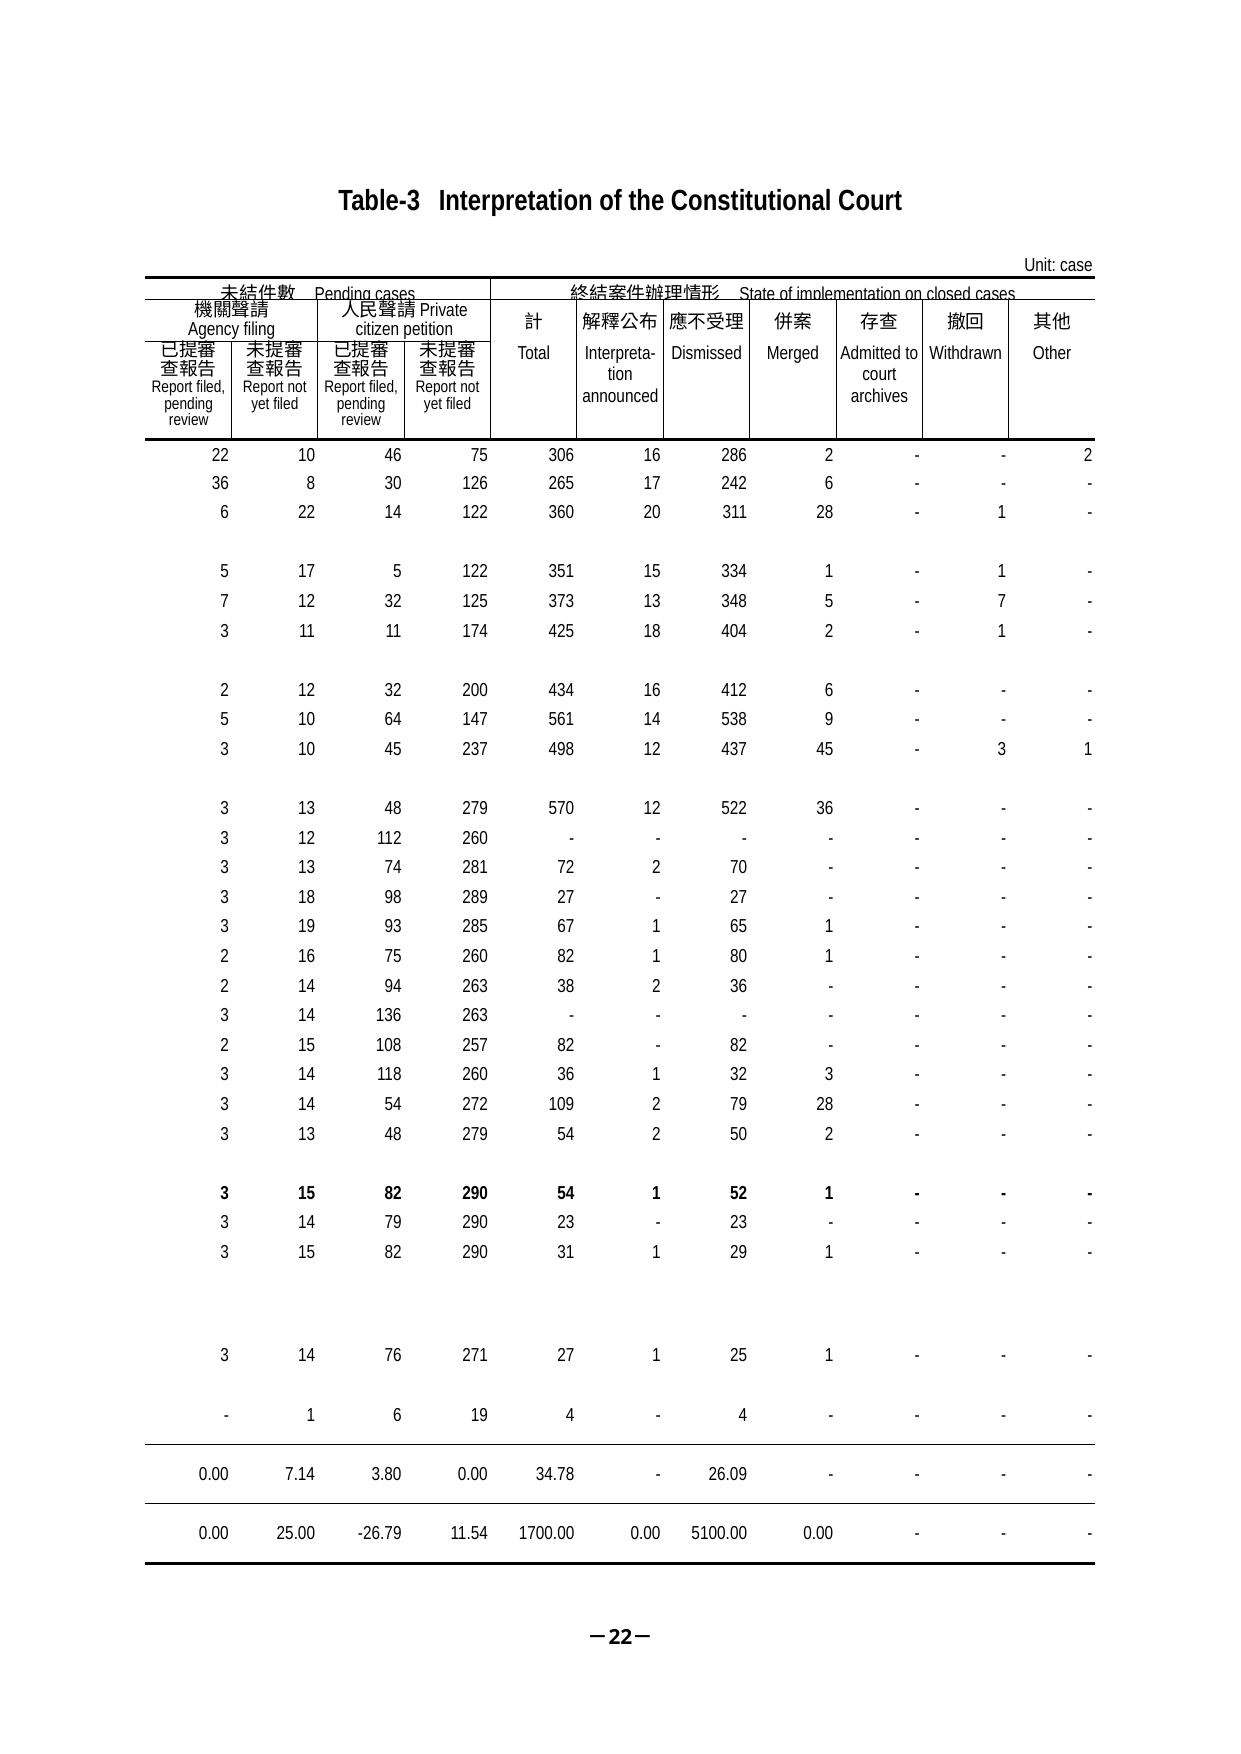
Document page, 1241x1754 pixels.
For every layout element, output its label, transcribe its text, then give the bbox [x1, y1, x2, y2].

table_cell - [836, 1385, 922, 1444]
table_cell 6 [145, 497, 231, 527]
table_cell [663, 527, 749, 556]
table_header 未結件數 Pending cases [145, 279, 490, 299]
table_cell Total [491, 341, 576, 438]
table_cell 136 [318, 1000, 404, 1030]
table_cell 3 [145, 1000, 231, 1030]
table_cell 52 [663, 1178, 749, 1207]
table_cell - [1009, 468, 1095, 497]
table_cell - [1009, 497, 1095, 527]
table_cell 15 [577, 556, 663, 586]
table_cell 28 [750, 1089, 836, 1118]
table_cell 7 [922, 586, 1009, 616]
table_cell - [836, 793, 922, 823]
table_cell [231, 645, 318, 675]
table_cell [836, 1296, 922, 1326]
table_cell 45 [318, 734, 404, 763]
table_cell 122 [404, 497, 491, 527]
table_cell 29 [663, 1237, 749, 1266]
table_cell 0.00 [404, 1445, 491, 1503]
table_cell [663, 1148, 749, 1178]
table_cell 265 [491, 468, 577, 497]
table_cell 1 [922, 616, 1009, 645]
table_cell - [491, 823, 577, 852]
table_cell 112 [318, 823, 404, 852]
table_cell - [1009, 823, 1095, 852]
table_cell - [1009, 1030, 1095, 1059]
table_cell 45 [750, 734, 836, 763]
table_cell - [750, 823, 836, 852]
table_cell 79 [318, 1207, 404, 1237]
table_cell 25 [663, 1326, 749, 1385]
table_cell [318, 1266, 404, 1296]
table_cell 11 [318, 616, 404, 645]
table_cell 15 [231, 1178, 318, 1207]
table_cell 1 [231, 1385, 318, 1444]
table_cell - [145, 1385, 231, 1444]
table_cell - [836, 675, 922, 704]
table_cell [577, 1266, 663, 1296]
table_cell 65 [663, 911, 749, 941]
table_cell - [750, 1445, 836, 1503]
table_cell [404, 764, 491, 793]
table_cell [318, 764, 404, 793]
table_cell [836, 645, 922, 675]
table_cell 80 [663, 941, 749, 971]
table_cell 538 [663, 704, 749, 734]
table_cell 16 [577, 675, 663, 704]
table_cell 260 [404, 1059, 491, 1089]
table_cell [922, 1266, 1009, 1296]
table_cell 334 [663, 556, 749, 586]
table_cell 3 [145, 734, 231, 763]
table_cell 36 [663, 971, 749, 1000]
table_cell - [836, 468, 922, 497]
table_cell - [836, 852, 922, 882]
table_cell - [922, 823, 1009, 852]
table_cell 6 [750, 468, 836, 497]
table_cell [577, 764, 663, 793]
table_cell - [922, 1445, 1009, 1503]
table_cell - [922, 704, 1009, 734]
table_cell - [836, 1059, 922, 1089]
table_cell 20 [577, 497, 663, 527]
table_cell 0.00 [145, 1504, 231, 1562]
table_cell 3 [750, 1059, 836, 1089]
table_cell - [922, 1326, 1009, 1385]
table_cell 23 [663, 1207, 749, 1237]
table_cell 8 [231, 468, 318, 497]
table_cell 5 [318, 556, 404, 586]
table_cell 50 [663, 1119, 749, 1148]
table_cell 425 [491, 616, 577, 645]
table_cell - [1009, 852, 1095, 882]
table_cell 94 [318, 971, 404, 1000]
table_cell - [836, 1030, 922, 1059]
table_cell 3 [145, 616, 231, 645]
table_cell 3 [145, 911, 231, 941]
table_cell 28 [750, 497, 836, 527]
table_cell 32 [318, 675, 404, 704]
table_cell [577, 645, 663, 675]
table_cell 289 [404, 882, 491, 911]
table_cell [145, 1148, 231, 1178]
table_cell 6 [750, 675, 836, 704]
table_cell 290 [404, 1178, 491, 1207]
table_cell 3 [145, 1119, 231, 1148]
table_cell 1 [577, 1059, 663, 1089]
table_cell 290 [404, 1207, 491, 1237]
table_cell 70 [663, 852, 749, 882]
table_cell Admitted to court archives [837, 341, 922, 438]
table_cell 27 [663, 882, 749, 911]
table_cell - [577, 1385, 663, 1444]
table_cell 242 [663, 468, 749, 497]
table_cell 已提審 查報告 [145, 342, 231, 379]
table_cell [404, 645, 491, 675]
table_cell [750, 1266, 836, 1296]
table_cell 16 [577, 441, 663, 468]
table_cell - [577, 1207, 663, 1237]
table_cell [750, 527, 836, 556]
table_cell 285 [404, 911, 491, 941]
table_cell - [836, 882, 922, 911]
table_cell 17 [231, 556, 318, 586]
table_cell 570 [491, 793, 577, 823]
table_cell 1 [750, 1237, 836, 1266]
table_cell Withdrawn [923, 341, 1008, 438]
table_cell 17 [577, 468, 663, 497]
table_cell 3 [145, 823, 231, 852]
table_cell - [836, 441, 922, 468]
table_cell 263 [404, 1000, 491, 1030]
table_cell [491, 645, 577, 675]
table_cell Report filed, pending review [318, 379, 404, 438]
table_cell - [1009, 616, 1095, 645]
table_cell [145, 1266, 231, 1296]
table_cell [491, 527, 577, 556]
table_cell 撤回 [923, 300, 1008, 341]
table_cell - [922, 1000, 1009, 1030]
table_cell 3 [145, 1207, 231, 1237]
table_cell - [577, 823, 663, 852]
table_cell 48 [318, 1119, 404, 1148]
table_cell 併案 [750, 300, 836, 341]
table_cell 46 [318, 441, 404, 468]
table_cell 10 [231, 704, 318, 734]
table_cell 311 [663, 497, 749, 527]
table_cell 其他 [1009, 300, 1095, 341]
table_cell 5 [145, 556, 231, 586]
table_cell 25.00 [231, 1504, 318, 1562]
table_cell - [922, 441, 1009, 468]
table_cell 18 [231, 882, 318, 911]
table_cell - [922, 941, 1009, 971]
table_cell 38 [491, 971, 577, 1000]
table_cell 263 [404, 971, 491, 1000]
table_cell - [922, 1030, 1009, 1059]
table_cell 32 [318, 586, 404, 616]
table_cell [404, 1266, 491, 1296]
table_cell 1 [577, 941, 663, 971]
table_cell Report filed, pending review [145, 379, 231, 438]
table_cell - [836, 971, 922, 1000]
table_cell - [663, 823, 749, 852]
table_cell [922, 527, 1009, 556]
table_cell 5 [750, 586, 836, 616]
table_cell [231, 764, 318, 793]
table_cell [836, 764, 922, 793]
table_cell - [1009, 556, 1095, 586]
table_cell 27 [491, 882, 577, 911]
table_cell 1 [750, 1178, 836, 1207]
table_cell Dismissed [664, 341, 749, 438]
table_cell 機關聲請 Agency filing [145, 300, 317, 341]
table_cell 271 [404, 1326, 491, 1385]
table_cell 15 [231, 1030, 318, 1059]
table_cell - [1009, 1207, 1095, 1237]
table_cell 計 [491, 300, 576, 341]
table_cell - [1009, 911, 1095, 941]
table_cell - [836, 556, 922, 586]
table_cell - [750, 882, 836, 911]
table_cell 4 [491, 1385, 577, 1444]
table_cell 7 [145, 586, 231, 616]
table_cell 64 [318, 704, 404, 734]
table_cell - [922, 1089, 1009, 1118]
table_cell 22 [231, 497, 318, 527]
table_cell - [663, 1000, 749, 1030]
table_cell 404 [663, 616, 749, 645]
table_cell 3 [145, 852, 231, 882]
table_cell 76 [318, 1326, 404, 1385]
table_cell 260 [404, 941, 491, 971]
table_cell 200 [404, 675, 491, 704]
table_cell 14 [231, 1089, 318, 1118]
table_cell - [750, 1000, 836, 1030]
table_cell - [750, 971, 836, 1000]
table_cell - [1009, 1237, 1095, 1266]
table_cell 3 [145, 1326, 231, 1385]
table_cell 3.80 [318, 1445, 404, 1503]
table_cell 3 [145, 882, 231, 911]
table_cell 82 [318, 1178, 404, 1207]
table_cell 122 [404, 556, 491, 586]
table_cell - [922, 1385, 1009, 1444]
table_cell - [1009, 1178, 1095, 1207]
table_cell 2 [750, 441, 836, 468]
table_cell - [922, 852, 1009, 882]
table_cell [404, 527, 491, 556]
table_cell - [836, 1207, 922, 1237]
table_cell 1 [750, 911, 836, 941]
table_cell - [491, 1000, 577, 1030]
table_cell Interpreta- tion announced [577, 341, 663, 438]
table_cell 72 [491, 852, 577, 882]
table_cell 1 [750, 556, 836, 586]
table_cell [750, 645, 836, 675]
table_cell 12 [231, 586, 318, 616]
table_cell 412 [663, 675, 749, 704]
table_cell 已提審 查報告 [318, 342, 404, 379]
table_cell 6 [318, 1385, 404, 1444]
table_cell - [836, 823, 922, 852]
table_cell Merged [750, 341, 836, 438]
table_cell - [1009, 675, 1095, 704]
table_cell - [836, 734, 922, 763]
table_cell - [836, 1178, 922, 1207]
table_cell [836, 527, 922, 556]
table_cell 3 [145, 793, 231, 823]
table_cell - [922, 1504, 1009, 1562]
table_cell 3 [145, 1059, 231, 1089]
table_cell 108 [318, 1030, 404, 1059]
table_cell 48 [318, 793, 404, 823]
table_cell 522 [663, 793, 749, 823]
table_cell - [836, 497, 922, 527]
table_cell Report not yet filed [232, 379, 317, 438]
table_cell - [922, 1059, 1009, 1089]
table_cell 11 [231, 616, 318, 645]
table_cell - [922, 911, 1009, 941]
table_cell 74 [318, 852, 404, 882]
table_cell 1 [577, 911, 663, 941]
text Unit: case [148, 254, 1092, 276]
table_cell 11.54 [404, 1504, 491, 1562]
table_cell [750, 764, 836, 793]
table_cell 1 [577, 1237, 663, 1266]
table_cell 12 [577, 734, 663, 763]
table_cell 125 [404, 586, 491, 616]
table_cell 3 [922, 734, 1009, 763]
table_cell 人民聲請Private citizen petition [318, 300, 490, 341]
table_cell 1 [1009, 734, 1095, 763]
table_cell 解釋公布 [577, 300, 663, 341]
table_cell 未提審 查報告 [405, 342, 490, 379]
table_cell - [922, 468, 1009, 497]
table_cell [922, 764, 1009, 793]
table_cell 0.00 [750, 1504, 836, 1562]
table_cell 23 [491, 1207, 577, 1237]
table_cell - [836, 1445, 922, 1503]
table_cell 13 [231, 1119, 318, 1148]
table_cell - [1009, 1445, 1095, 1503]
table_cell 12 [577, 793, 663, 823]
table_cell [663, 764, 749, 793]
table_cell - [836, 1326, 922, 1385]
table_cell - [836, 911, 922, 941]
table_cell 14 [231, 1000, 318, 1030]
table_cell 16 [231, 941, 318, 971]
table_cell 1 [750, 1326, 836, 1385]
table_cell 93 [318, 911, 404, 941]
table_cell [491, 1148, 577, 1178]
table_cell [577, 1148, 663, 1178]
table_cell 174 [404, 616, 491, 645]
table_cell [836, 1266, 922, 1296]
table_cell - [836, 616, 922, 645]
table_cell 2 [1009, 441, 1095, 468]
table_cell 1 [922, 556, 1009, 586]
table_cell 14 [231, 1207, 318, 1237]
table_cell - [922, 793, 1009, 823]
table_cell [836, 1148, 922, 1178]
table_cell [922, 1296, 1009, 1326]
table_cell 12 [231, 823, 318, 852]
table_cell 13 [577, 586, 663, 616]
table_cell 1 [577, 1178, 663, 1207]
table_cell [922, 645, 1009, 675]
table_cell 9 [750, 704, 836, 734]
table_cell [318, 1296, 404, 1326]
table_cell 257 [404, 1030, 491, 1059]
table_cell 27 [491, 1326, 577, 1385]
table_cell 存查 [837, 300, 922, 341]
table_cell 434 [491, 675, 577, 704]
table_cell [750, 1296, 836, 1326]
table_cell - [836, 1119, 922, 1148]
table_cell - [1009, 793, 1095, 823]
table_cell 79 [663, 1089, 749, 1118]
table_cell [577, 1296, 663, 1326]
table_cell - [750, 1207, 836, 1237]
table_cell 126 [404, 468, 491, 497]
table_cell 348 [663, 586, 749, 616]
table_cell 4 [663, 1385, 749, 1444]
table_cell 272 [404, 1089, 491, 1118]
table_cell 360 [491, 497, 577, 527]
table_cell 279 [404, 793, 491, 823]
table_cell 373 [491, 586, 577, 616]
table_cell - [1009, 1089, 1095, 1118]
table_cell 14 [231, 1059, 318, 1089]
table_cell - [922, 1178, 1009, 1207]
table_cell [491, 1266, 577, 1296]
table_cell 147 [404, 704, 491, 734]
table_cell 3 [145, 1237, 231, 1266]
table_cell 14 [577, 704, 663, 734]
table_cell - [577, 1445, 663, 1503]
table_cell [1009, 1296, 1095, 1326]
table_cell 14 [231, 971, 318, 1000]
table_cell [404, 1148, 491, 1178]
table_cell 5 [145, 704, 231, 734]
table_cell [577, 527, 663, 556]
table_cell [663, 645, 749, 675]
table_cell 19 [404, 1385, 491, 1444]
table_cell - [1009, 586, 1095, 616]
table_cell 2 [577, 1119, 663, 1148]
table_cell - [1009, 1385, 1095, 1444]
table_cell 19 [231, 911, 318, 941]
table_cell 82 [491, 1030, 577, 1059]
table_cell - [577, 882, 663, 911]
table_cell 12 [231, 675, 318, 704]
table_cell 36 [491, 1059, 577, 1089]
table_cell - [750, 1385, 836, 1444]
table_cell - [1009, 1326, 1095, 1385]
table_cell - [836, 1237, 922, 1266]
table_cell [1009, 1148, 1095, 1178]
table_cell Report not yet filed [405, 379, 490, 438]
table_cell 1 [577, 1326, 663, 1385]
table_cell [663, 1296, 749, 1326]
table_cell 2 [577, 1089, 663, 1118]
table_cell [922, 1148, 1009, 1178]
table_cell [491, 1296, 577, 1326]
table_cell [318, 527, 404, 556]
table_cell [404, 1296, 491, 1326]
table_cell 561 [491, 704, 577, 734]
table_cell [1009, 764, 1095, 793]
table_cell 281 [404, 852, 491, 882]
table_cell 13 [231, 852, 318, 882]
table_cell 2 [750, 616, 836, 645]
table_cell 2 [577, 971, 663, 1000]
table_cell [231, 1266, 318, 1296]
table_cell 3 [145, 1089, 231, 1118]
table_cell 2 [577, 852, 663, 882]
table_cell 2 [145, 675, 231, 704]
table_cell 0.00 [577, 1504, 663, 1562]
table_cell [145, 527, 231, 556]
table_cell 306 [491, 441, 577, 468]
table_cell 3 [145, 1178, 231, 1207]
table_cell 1700.00 [491, 1504, 577, 1562]
table_cell 應不受理 [664, 300, 749, 341]
table_cell [231, 1296, 318, 1326]
table_cell 54 [318, 1089, 404, 1118]
table_cell [1009, 1266, 1095, 1296]
table_cell [145, 1296, 231, 1326]
table_cell 14 [231, 1326, 318, 1385]
table_cell 10 [231, 734, 318, 763]
table_cell 118 [318, 1059, 404, 1089]
table_cell 7.14 [231, 1445, 318, 1503]
table_cell - [836, 941, 922, 971]
table_cell [491, 764, 577, 793]
table_cell - [577, 1000, 663, 1030]
table_cell - [1009, 1119, 1095, 1148]
table_cell 498 [491, 734, 577, 763]
table_cell 437 [663, 734, 749, 763]
table_cell 2 [750, 1119, 836, 1148]
table_cell 10 [231, 441, 318, 468]
table_cell 22 [145, 441, 231, 468]
table_cell 67 [491, 911, 577, 941]
table_cell [1009, 645, 1095, 675]
table_cell - [836, 704, 922, 734]
table_cell - [1009, 971, 1095, 1000]
table_cell 290 [404, 1237, 491, 1266]
table_cell - [922, 1237, 1009, 1266]
table_cell - [836, 586, 922, 616]
table_cell -26.79 [318, 1504, 404, 1562]
table_cell 30 [318, 468, 404, 497]
table_cell - [922, 882, 1009, 911]
table_cell 15 [231, 1237, 318, 1266]
table_cell - [1009, 882, 1095, 911]
table_header 終結案件辦理情形 State of implementation on closed cases [491, 279, 1095, 299]
table_cell 1 [922, 497, 1009, 527]
table_cell - [577, 1030, 663, 1059]
table_cell 36 [145, 468, 231, 497]
table_cell 13 [231, 793, 318, 823]
table_cell - [1009, 941, 1095, 971]
table_cell 18 [577, 616, 663, 645]
table_cell - [750, 1030, 836, 1059]
table_cell [145, 645, 231, 675]
table_cell - [750, 852, 836, 882]
table_cell [145, 764, 231, 793]
table_cell 2 [145, 971, 231, 1000]
table_cell - [1009, 704, 1095, 734]
table_cell [318, 1148, 404, 1178]
table_cell 0.00 [145, 1445, 231, 1503]
table_cell 54 [491, 1178, 577, 1207]
table_cell 31 [491, 1237, 577, 1266]
table_cell 2 [145, 1030, 231, 1059]
table_cell 54 [491, 1119, 577, 1148]
table_cell 286 [663, 441, 749, 468]
table_cell - [836, 1000, 922, 1030]
table_cell [231, 1148, 318, 1178]
table_cell - [922, 1207, 1009, 1237]
table_cell 32 [663, 1059, 749, 1089]
table_cell 36 [750, 793, 836, 823]
table_cell [231, 527, 318, 556]
table_cell 75 [318, 941, 404, 971]
table_cell - [1009, 1504, 1095, 1562]
table_cell 260 [404, 823, 491, 852]
table_cell 279 [404, 1119, 491, 1148]
table_cell 82 [491, 941, 577, 971]
table_cell 75 [404, 441, 491, 468]
table_cell Other [1009, 341, 1095, 438]
table_cell - [836, 1504, 922, 1562]
table_cell 82 [663, 1030, 749, 1059]
table_cell [1009, 527, 1095, 556]
table_cell 34.78 [491, 1445, 577, 1503]
table_cell 351 [491, 556, 577, 586]
table_cell 14 [318, 497, 404, 527]
table_cell 5100.00 [663, 1504, 749, 1562]
table_cell 237 [404, 734, 491, 763]
table_cell - [922, 1119, 1009, 1148]
table_cell [663, 1266, 749, 1296]
table_cell [750, 1148, 836, 1178]
table_cell [318, 645, 404, 675]
table_cell - [922, 675, 1009, 704]
text Table-3 Interpretation of the Constitutional Court [148, 183, 1092, 217]
table_cell 82 [318, 1237, 404, 1266]
table_cell 2 [145, 941, 231, 971]
table_cell - [1009, 1000, 1095, 1030]
table_cell 98 [318, 882, 404, 911]
table_cell 未提審 查報告 [232, 342, 317, 379]
table_cell - [836, 1089, 922, 1118]
table_cell 109 [491, 1089, 577, 1118]
table_cell - [1009, 1059, 1095, 1089]
table_cell 26.09 [663, 1445, 749, 1503]
table_cell 1 [750, 941, 836, 971]
table_cell - [922, 971, 1009, 1000]
